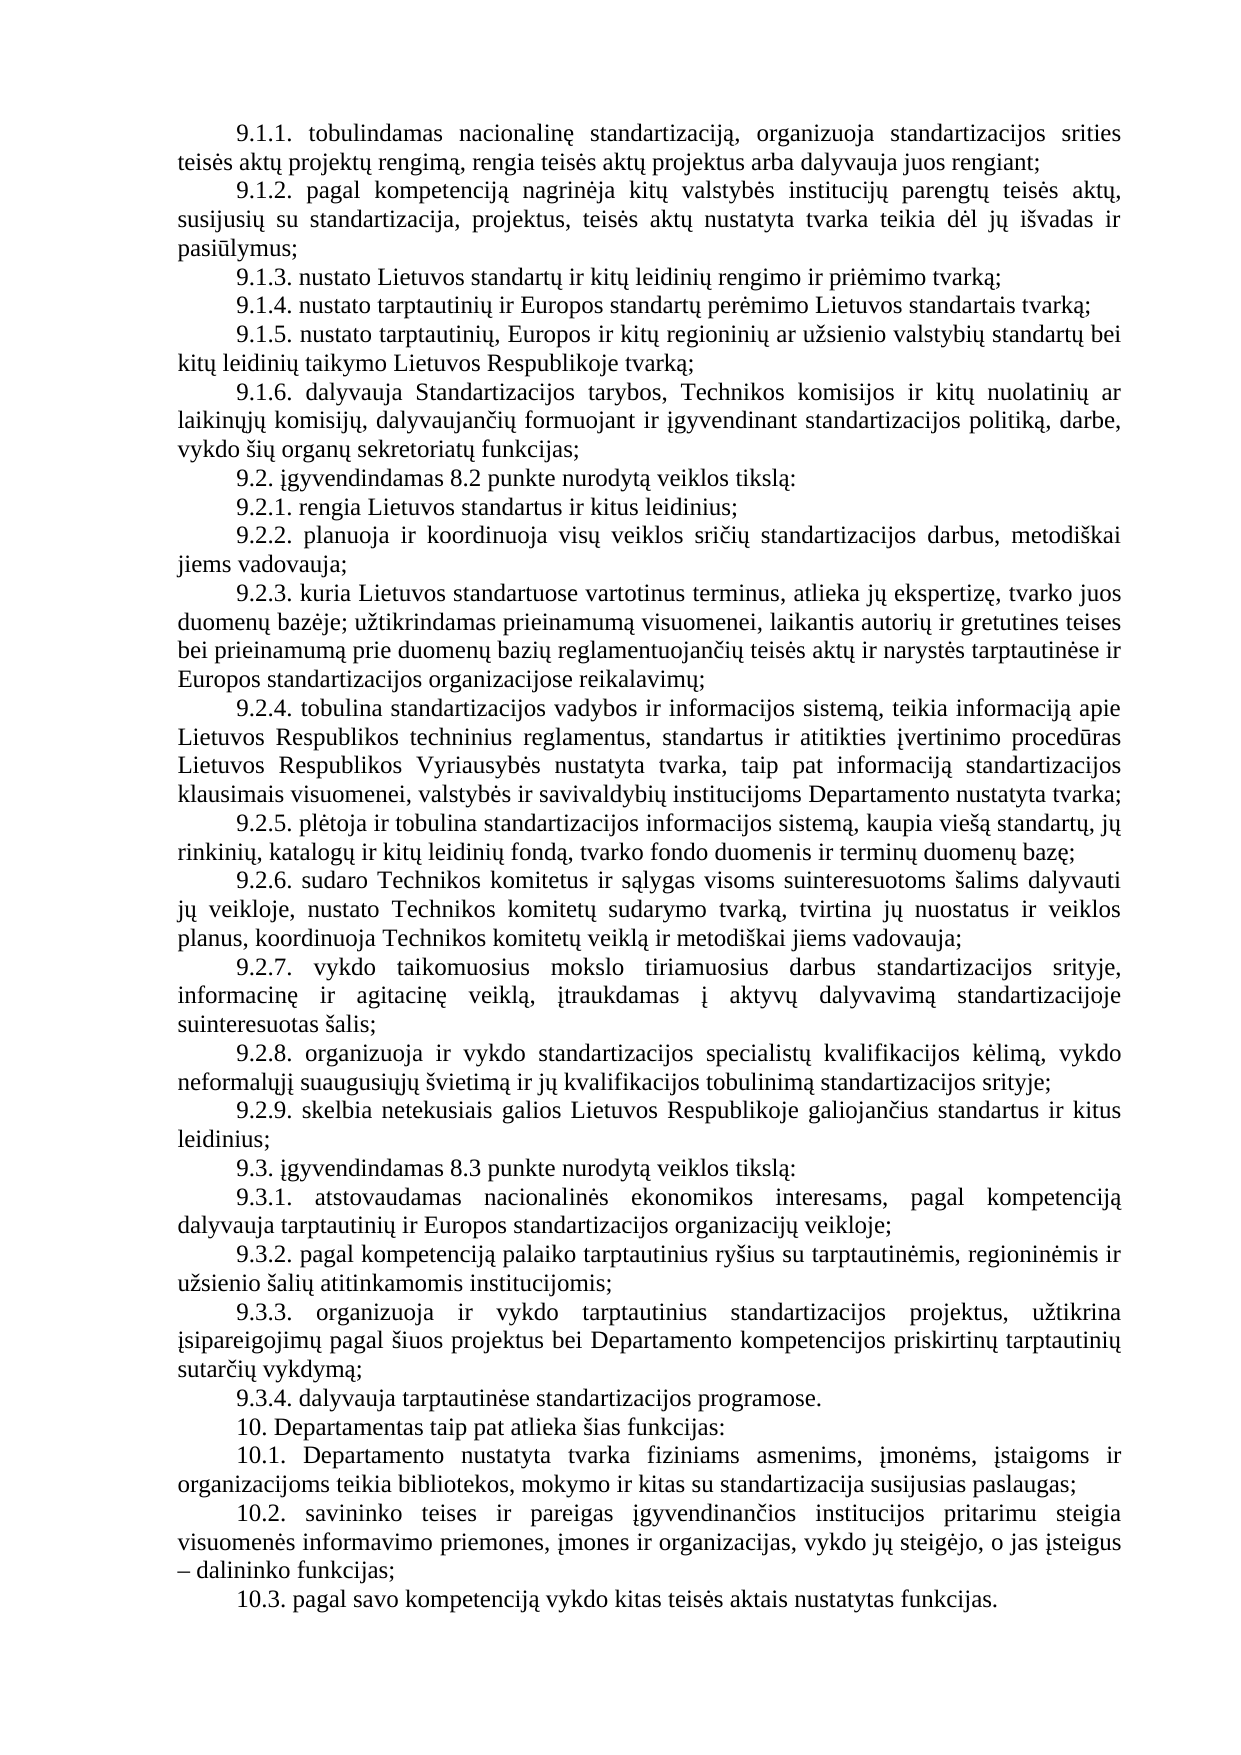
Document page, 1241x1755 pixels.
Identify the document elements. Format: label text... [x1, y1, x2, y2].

text 10.3. pagal savo kompetenciją vykdo kitas teisės aktais nustatytas funkcijas. [177, 1584, 1122, 1613]
text 9.2.7. vykdo taikomuosius mokslo tiriamuosius darbus standartizacijos srityje, informacinę ir agitacinę veiklą, įtraukdamas į aktyvų dalyvavimą standartizacijoje suinteresuotas šalis; [177, 952, 1122, 1038]
text 9.1.4. nustato tarptautinių ir Europos standartų perėmimo Lietuvos standartais tvarką; [177, 291, 1122, 319]
text 9.3.4. dalyvauja tarptautinėse standartizacijos programose. [177, 1383, 1122, 1412]
text 9.1.1. tobulindamas nacionalinę standartizaciją, organizuoja standartizacijos srities teisės aktų projektų rengimą, rengia teisės aktų projektus arba dalyvauja juos rengiant; [177, 118, 1122, 176]
text 9.2. įgyvendindamas 8.2 punkte nurodytą veiklos tikslą: [177, 463, 1122, 492]
text 9.2.5. plėtoja ir tobulina standartizacijos informacijos sistemą, kaupia viešą standartų, jų rinkinių, katalogų ir kitų leidinių fondą, tvarko fondo duomenis ir terminų duomenų bazę; [177, 808, 1122, 866]
text 9.2.8. organizuoja ir vykdo standartizacijos specialistų kvalifikacijos kėlimą, vykdo neformalųjį suaugusiųjų švietimą ir jų kvalifikacijos tobulinimą standartizacijos srityje; [177, 1038, 1122, 1096]
text 9.1.6. dalyvauja Standartizacijos tarybos, Technikos komisijos ir kitų nuolatinių ar laikinųjų komisijų, dalyvaujančių formuojant ir įgyvendinant standartizacijos politiką, darbe, vykdo šių organų sekretoriatų funkcijas; [177, 377, 1122, 463]
text 9.1.3. nustato Lietuvos standartų ir kitų leidinių rengimo ir priėmimo tvarką; [177, 262, 1122, 291]
text 10. Departamentas taip pat atlieka šias funkcijas: [177, 1412, 1122, 1441]
text 9.3. įgyvendindamas 8.3 punkte nurodytą veiklos tikslą: [177, 1153, 1122, 1182]
text 9.1.2. pagal kompetenciją nagrinėja kitų valstybės institucijų parengtų teisės aktų, susijusių su standartizacija, projektus, teisės aktų nustatyta tvarka teikia dėl jų išvadas ir pasiūlymus; [177, 176, 1122, 262]
text 9.2.2. planuoja ir koordinuoja visų veiklos sričių standartizacijos darbus, metodiškai jiems vadovauja; [177, 521, 1122, 578]
text 10.1. Departamento nustatyta tvarka fiziniams asmenims, įmonėms, įstaigoms ir organizacijoms teikia bibliotekos, mokymo ir kitas su standartizacija susijusias paslaugas; [177, 1441, 1122, 1498]
text 9.2.3. kuria Lietuvos standartuose vartotinus terminus, atlieka jų ekspertizę, tvarko juos duomenų bazėje; užtikrindamas prieinamumą visuomenei, laikantis autorių ir gretutines teises bei prieinamumą prie duomenų bazių reglamentuojančių teisės aktų ir narystės tarptautinėse ir Europos standartizacijos organizacijose reikalavimų; [177, 578, 1122, 693]
text 10.2. savininko teises ir pareigas įgyvendinančios institucijos pritarimu steigia visuomenės informavimo priemones, įmones ir organizacijas, vykdo jų steigėjo, o jas įsteigus – dalininko funkcijas; [177, 1498, 1122, 1584]
text 9.1.5. nustato tarptautinių, Europos ir kitų regioninių ar užsienio valstybių standartų bei kitų leidinių taikymo Lietuvos Respublikoje tvarką; [177, 319, 1122, 377]
text 9.2.1. rengia Lietuvos standartus ir kitus leidinius; [177, 492, 1122, 521]
text 9.2.9. skelbia netekusiais galios Lietuvos Respublikoje galiojančius standartus ir kitus leidinius; [177, 1096, 1122, 1153]
text 9.2.6. sudaro Technikos komitetus ir sąlygas visoms suinteresuotoms šalims dalyvauti jų veikloje, nustato Technikos komitetų sudarymo tvarką, tvirtina jų nuostatus ir veiklos planus, koordinuoja Technikos komitetų veiklą ir metodiškai jiems vadovauja; [177, 866, 1122, 952]
text 9.3.2. pagal kompetenciją palaiko tarptautinius ryšius su tarptautinėmis, regioninėmis ir užsienio šalių atitinkamomis institucijomis; [177, 1239, 1122, 1297]
text 9.2.4. tobulina standartizacijos vadybos ir informacijos sistemą, teikia informaciją apie Lietuvos Respublikos techninius reglamentus, standartus ir atitikties įvertinimo procedūras Lietuvos Respublikos Vyriausybės nustatyta tvarka, taip pat informaciją standartizacijos klausimais visuomenei, valstybės ir savivaldybių institucijoms Departamento nustatyta tvarka; [177, 693, 1122, 808]
text 9.3.3. organizuoja ir vykdo tarptautinius standartizacijos projektus, užtikrina įsipareigojimų pagal šiuos projektus bei Departamento kompetencijos priskirtinų tarptautinių sutarčių vykdymą; [177, 1297, 1122, 1383]
text 9.3.1. atstovaudamas nacionalinės ekonomikos interesams, pagal kompetenciją dalyvauja tarptautinių ir Europos standartizacijos organizacijų veikloje; [177, 1182, 1122, 1239]
